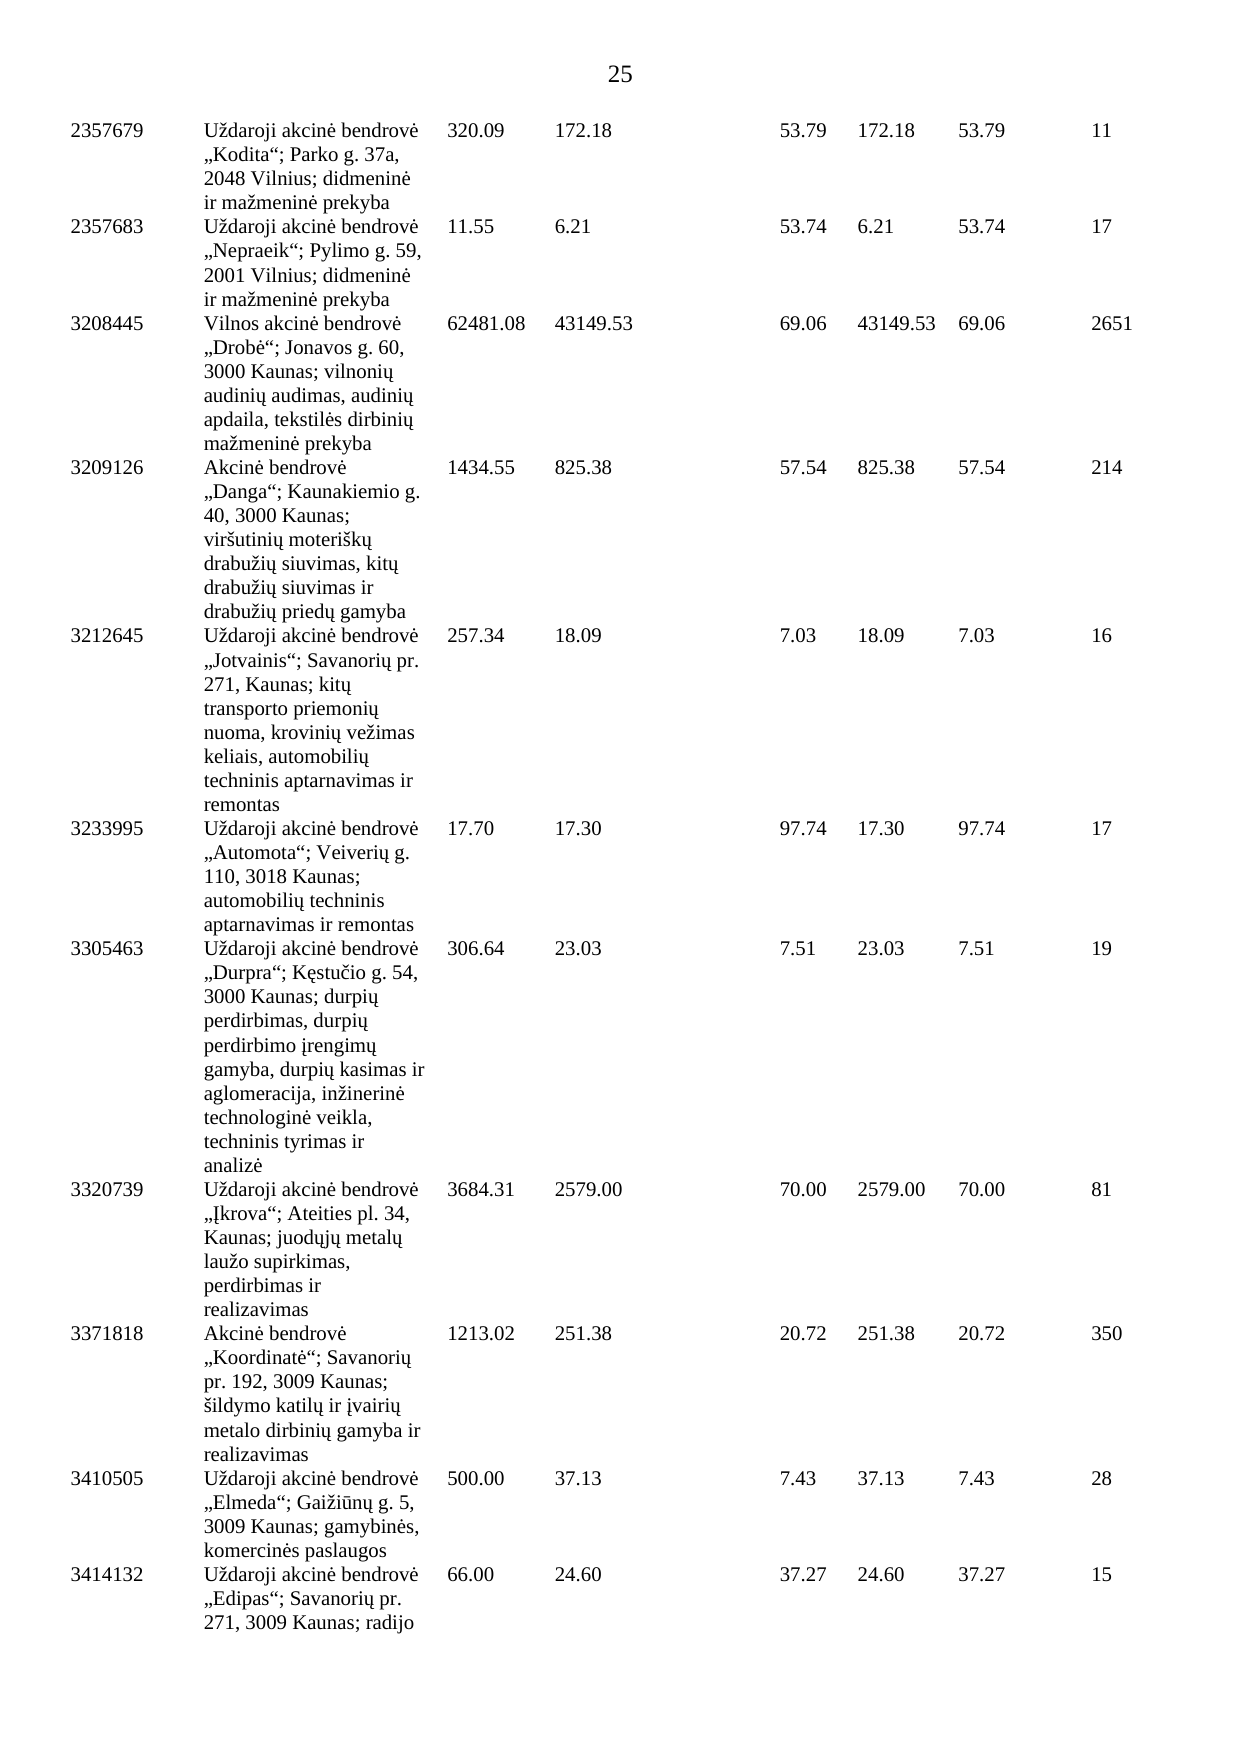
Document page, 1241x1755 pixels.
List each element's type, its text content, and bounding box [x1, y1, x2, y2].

table_cell 825.38 [543, 455, 768, 623]
table_cell 17.70 [436, 816, 543, 936]
table_cell 17.30 [846, 816, 947, 936]
table_cell Uždaroji akcinė bendrovė „Durpra“; Kęstučio g. 54, 3000 Kaunas; durpių perdirbimas, durpių perdirbimo įrengimų gamyba, durpių kasimas ir aglomeracija, inžinerinė technologinė veikla, techninis tyrimas ir analizė [192, 936, 436, 1177]
table_cell 320.09 [436, 118, 543, 214]
table_cell 28 [1080, 1466, 1174, 1562]
table_cell 17.30 [543, 816, 768, 936]
table_cell Akcinė bendrovė „Danga“; Kaunakiemio g. 40, 3000 Kaunas; viršutinių moteriškų drabužių siuvimas, kitų drabužių siuvimas ir drabužių priedų gamyba [192, 455, 436, 623]
table_cell 6.21 [846, 214, 947, 311]
table_cell 20.72 [768, 1321, 846, 1466]
table_cell 20.72 [947, 1321, 1080, 1466]
table_cell Uždaroji akcinė bendrovė „Automota“; Veiverių g. 110, 3018 Kaunas; automobilių techninis aptarnavimas ir remontas [192, 816, 436, 936]
table_cell 7.03 [768, 624, 846, 816]
table_cell 97.74 [768, 816, 846, 936]
table_cell 81 [1080, 1177, 1174, 1321]
table_cell 11 [1080, 118, 1174, 214]
table_cell 2579.00 [543, 1177, 768, 1321]
table_cell 7.51 [768, 936, 846, 1177]
table_cell 69.06 [947, 311, 1080, 455]
table_cell 53.79 [947, 118, 1080, 214]
table_cell 18.09 [846, 624, 947, 816]
table_cell Akcinė bendrovė „Koordinatė“; Savanorių pr. 192, 3009 Kaunas; šildymo katilų ir įvairių metalo dirbinių gamyba ir realizavimas [192, 1321, 436, 1466]
table_cell Uždaroji akcinė bendrovė „Nepraeik“; Pylimo g. 59, 2001 Vilnius; didmeninė ir mažmeninė prekyba [192, 214, 436, 311]
table_cell 7.43 [768, 1466, 846, 1562]
table_cell Uždaroji akcinė bendrovė „Įkrova“; Ateities pl. 34, Kaunas; juodųjų metalų laužo supirkimas, perdirbimas ir realizavimas [192, 1177, 436, 1321]
table_cell 214 [1080, 455, 1174, 623]
table_cell 3212645 [59, 624, 192, 816]
table_cell 3320739 [59, 1177, 192, 1321]
table_cell 6.21 [543, 214, 768, 311]
table_cell 3305463 [59, 936, 192, 1177]
table_cell 37.13 [543, 1466, 768, 1562]
table_cell 43149.53 [543, 311, 768, 455]
table_cell 2579.00 [846, 1177, 947, 1321]
table_cell 17 [1080, 816, 1174, 936]
table_cell 66.00 [436, 1562, 543, 1634]
table_cell 37.27 [768, 1562, 846, 1634]
table_cell 69.06 [768, 311, 846, 455]
table_cell 57.54 [768, 455, 846, 623]
table_cell 172.18 [543, 118, 768, 214]
table_cell 18.09 [543, 624, 768, 816]
table_cell 7.51 [947, 936, 1080, 1177]
table_cell 53.79 [768, 118, 846, 214]
table_cell 7.03 [947, 624, 1080, 816]
table_cell 172.18 [846, 118, 947, 214]
table_cell 306.64 [436, 936, 543, 1177]
table_cell 97.74 [947, 816, 1080, 936]
table_cell 16 [1080, 624, 1174, 816]
table_cell 19 [1080, 936, 1174, 1177]
table_cell 11.55 [436, 214, 543, 311]
table_cell 70.00 [947, 1177, 1080, 1321]
table_cell 3684.31 [436, 1177, 543, 1321]
table_cell 24.60 [543, 1562, 768, 1634]
table_cell 53.74 [947, 214, 1080, 311]
table_cell Uždaroji akcinė bendrovė „Edipas“; Savanorių pr. 271, 3009 Kaunas; radijo [192, 1562, 436, 1634]
table_cell 350 [1080, 1321, 1174, 1466]
table_cell 23.03 [846, 936, 947, 1177]
table_cell 2651 [1080, 311, 1174, 455]
table_cell 43149.53 [846, 311, 947, 455]
table_cell 2357679 [59, 118, 192, 214]
table_cell 3371818 [59, 1321, 192, 1466]
table_cell 62481.08 [436, 311, 543, 455]
table_cell 37.27 [947, 1562, 1080, 1634]
table_cell Uždaroji akcinė bendrovė „Jotvainis“; Savanorių pr. 271, Kaunas; kitų transporto priemonių nuoma, krovinių vežimas keliais, automobilių techninis aptarnavimas ir remontas [192, 624, 436, 816]
table_cell 257.34 [436, 624, 543, 816]
table_cell 3233995 [59, 816, 192, 936]
table_cell Uždaroji akcinė bendrovė „Elmeda“; Gaižiūnų g. 5, 3009 Kaunas; gamybinės, komercinės paslaugos [192, 1466, 436, 1562]
table_cell 37.13 [846, 1466, 947, 1562]
table_cell 251.38 [543, 1321, 768, 1466]
table_cell 1434.55 [436, 455, 543, 623]
table_cell Uždaroji akcinė bendrovė „Kodita“; Parko g. 37a, 2048 Vilnius; didmeninė ir mažmeninė prekyba [192, 118, 436, 214]
table_cell 3410505 [59, 1466, 192, 1562]
table_cell 251.38 [846, 1321, 947, 1466]
table_cell 1213.02 [436, 1321, 543, 1466]
table_cell 53.74 [768, 214, 846, 311]
table_cell 15 [1080, 1562, 1174, 1634]
table_cell 70.00 [768, 1177, 846, 1321]
table_cell 500.00 [436, 1466, 543, 1562]
table_cell Vilnos akcinė bendrovė „Drobė“; Jonavos g. 60, 3000 Kaunas; vilnonių audinių audimas, audinių apdaila, tekstilės dirbinių mažmeninė prekyba [192, 311, 436, 455]
table_cell 825.38 [846, 455, 947, 623]
table_cell 3208445 [59, 311, 192, 455]
table_cell 17 [1080, 214, 1174, 311]
table_cell 24.60 [846, 1562, 947, 1634]
table_cell 2357683 [59, 214, 192, 311]
table_cell 3209126 [59, 455, 192, 623]
table_cell 7.43 [947, 1466, 1080, 1562]
table_cell 57.54 [947, 455, 1080, 623]
table_cell 3414132 [59, 1562, 192, 1634]
table_cell 23.03 [543, 936, 768, 1177]
